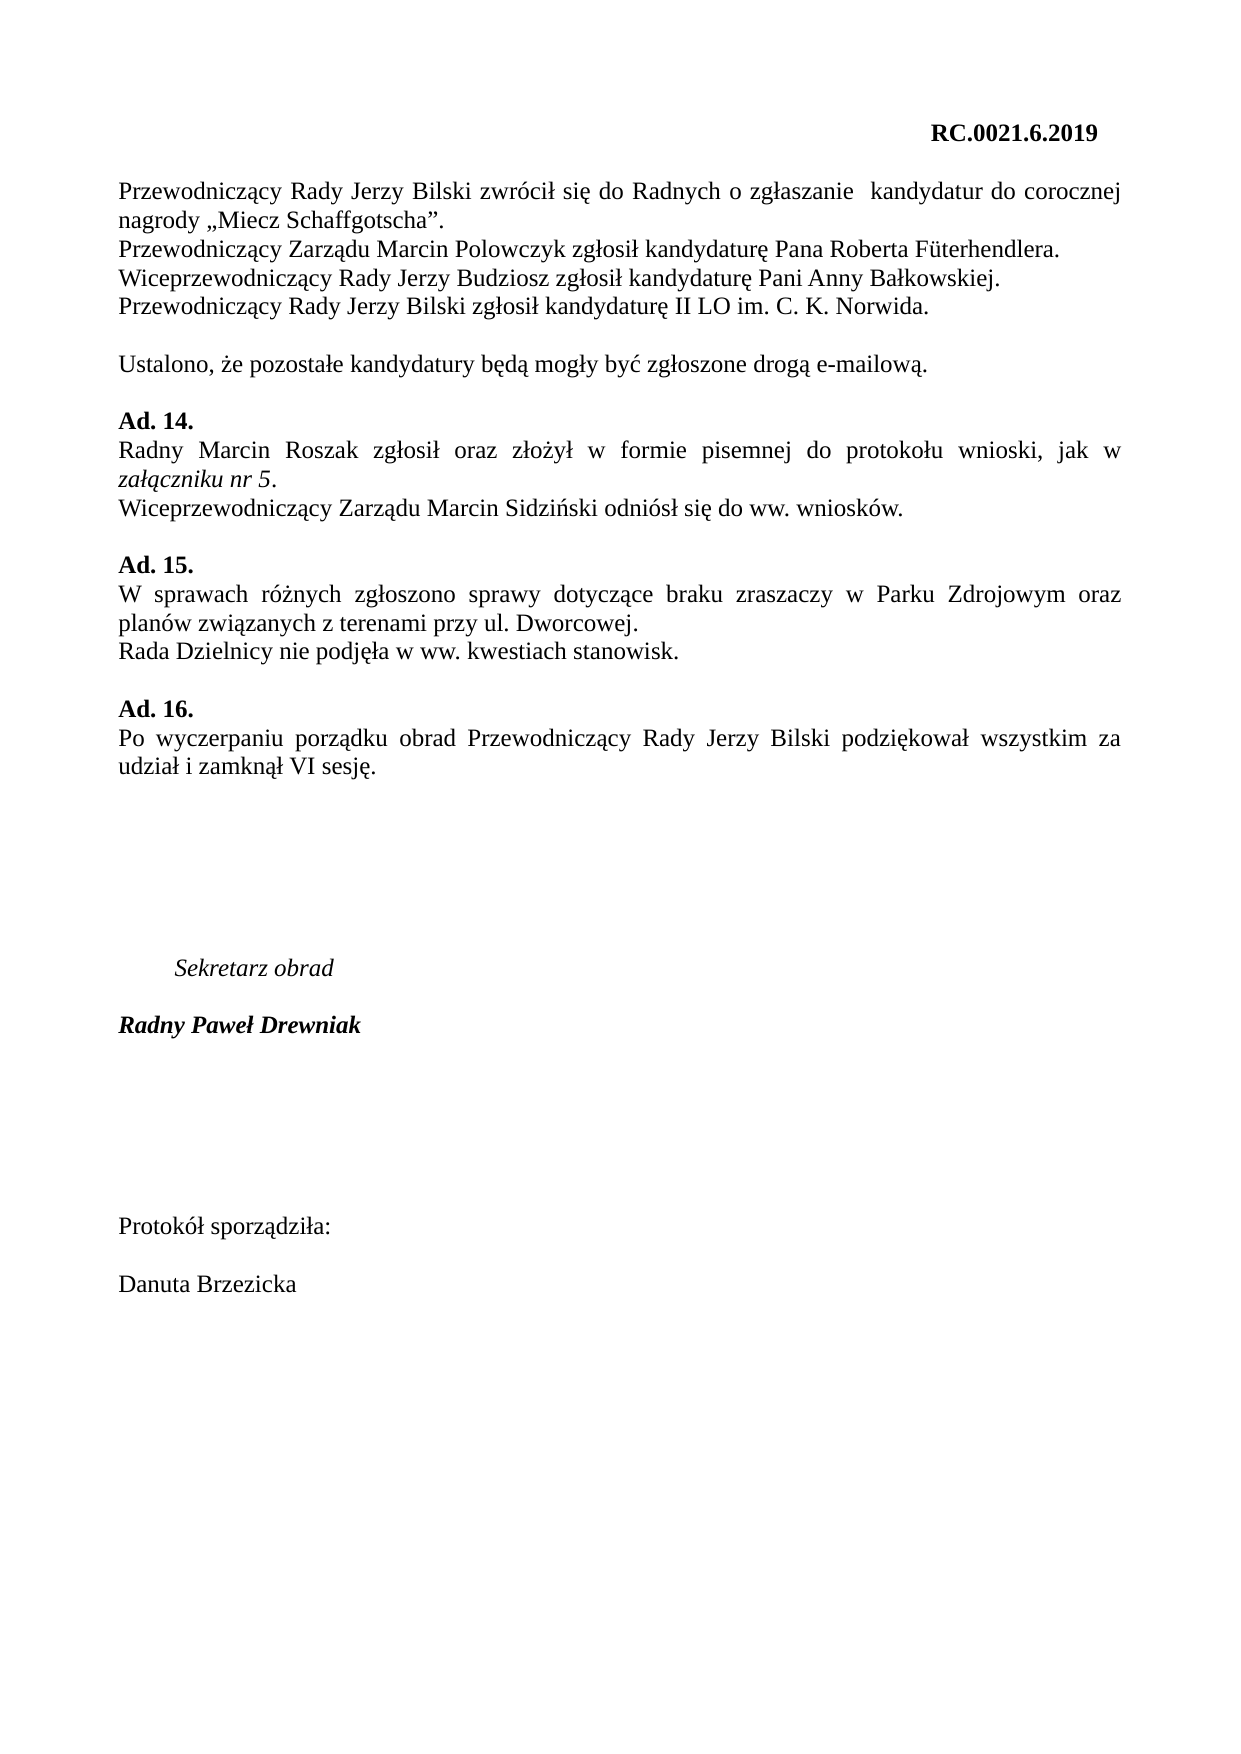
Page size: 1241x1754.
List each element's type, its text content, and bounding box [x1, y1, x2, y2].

text Sekretarz obrad [118, 953, 1122, 981]
text Danuta Brzezicka [118, 1269, 1122, 1298]
text W sprawach różnych zgłoszono sprawy dotyczące braku zraszaczy w Parku Zdrojowym oraz planów związanych z terenami przy ul. Dworcowej. [118, 579, 1122, 636]
text Rada Dzielnicy nie podjęła w ww. kwestiach stanowisk. [118, 636, 1122, 665]
text Ad. 15. [118, 550, 1122, 579]
text Ad. 16. [118, 694, 1122, 723]
text Przewodniczący Rady Jerzy Bilski zwrócił się do Radnych o zgłaszanie kandydatur do corocznej nagrody „Miecz Schaffgotscha”. [118, 176, 1122, 234]
text Radny Paweł Drewniak [118, 1010, 1122, 1039]
text Wiceprzewodniczący Rady Jerzy Budziosz zgłosił kandydaturę Pani Anny Bałkowskiej. [118, 263, 1122, 291]
text Przewodniczący Rady Jerzy Bilski zgłosił kandydaturę II LO im. C. K. Norwida. [118, 291, 1122, 320]
text Ustalono, że pozostałe kandydatury będą mogły być zgłoszone drogą e-mailową. [118, 349, 1122, 378]
text Przewodniczący Zarządu Marcin Polowczyk zgłosił kandydaturę Pana Roberta Füterhendlera. [118, 234, 1122, 263]
text Wiceprzewodniczący Zarządu Marcin Sidziński odniósł się do ww. wniosków. [118, 493, 1122, 521]
text Po wyczerpaniu porządku obrad Przewodniczący Rady Jerzy Bilski podziękował wszystkim za udział i zamknął VI sesję. [118, 723, 1122, 780]
text Ad. 14. [118, 406, 1122, 435]
text Protokół sporządziła: [118, 1211, 1122, 1240]
text Radny Marcin Roszak zgłosił oraz złożył w formie pisemnej do protokołu wnioski, jak w załączniku nr 5. [118, 435, 1122, 493]
